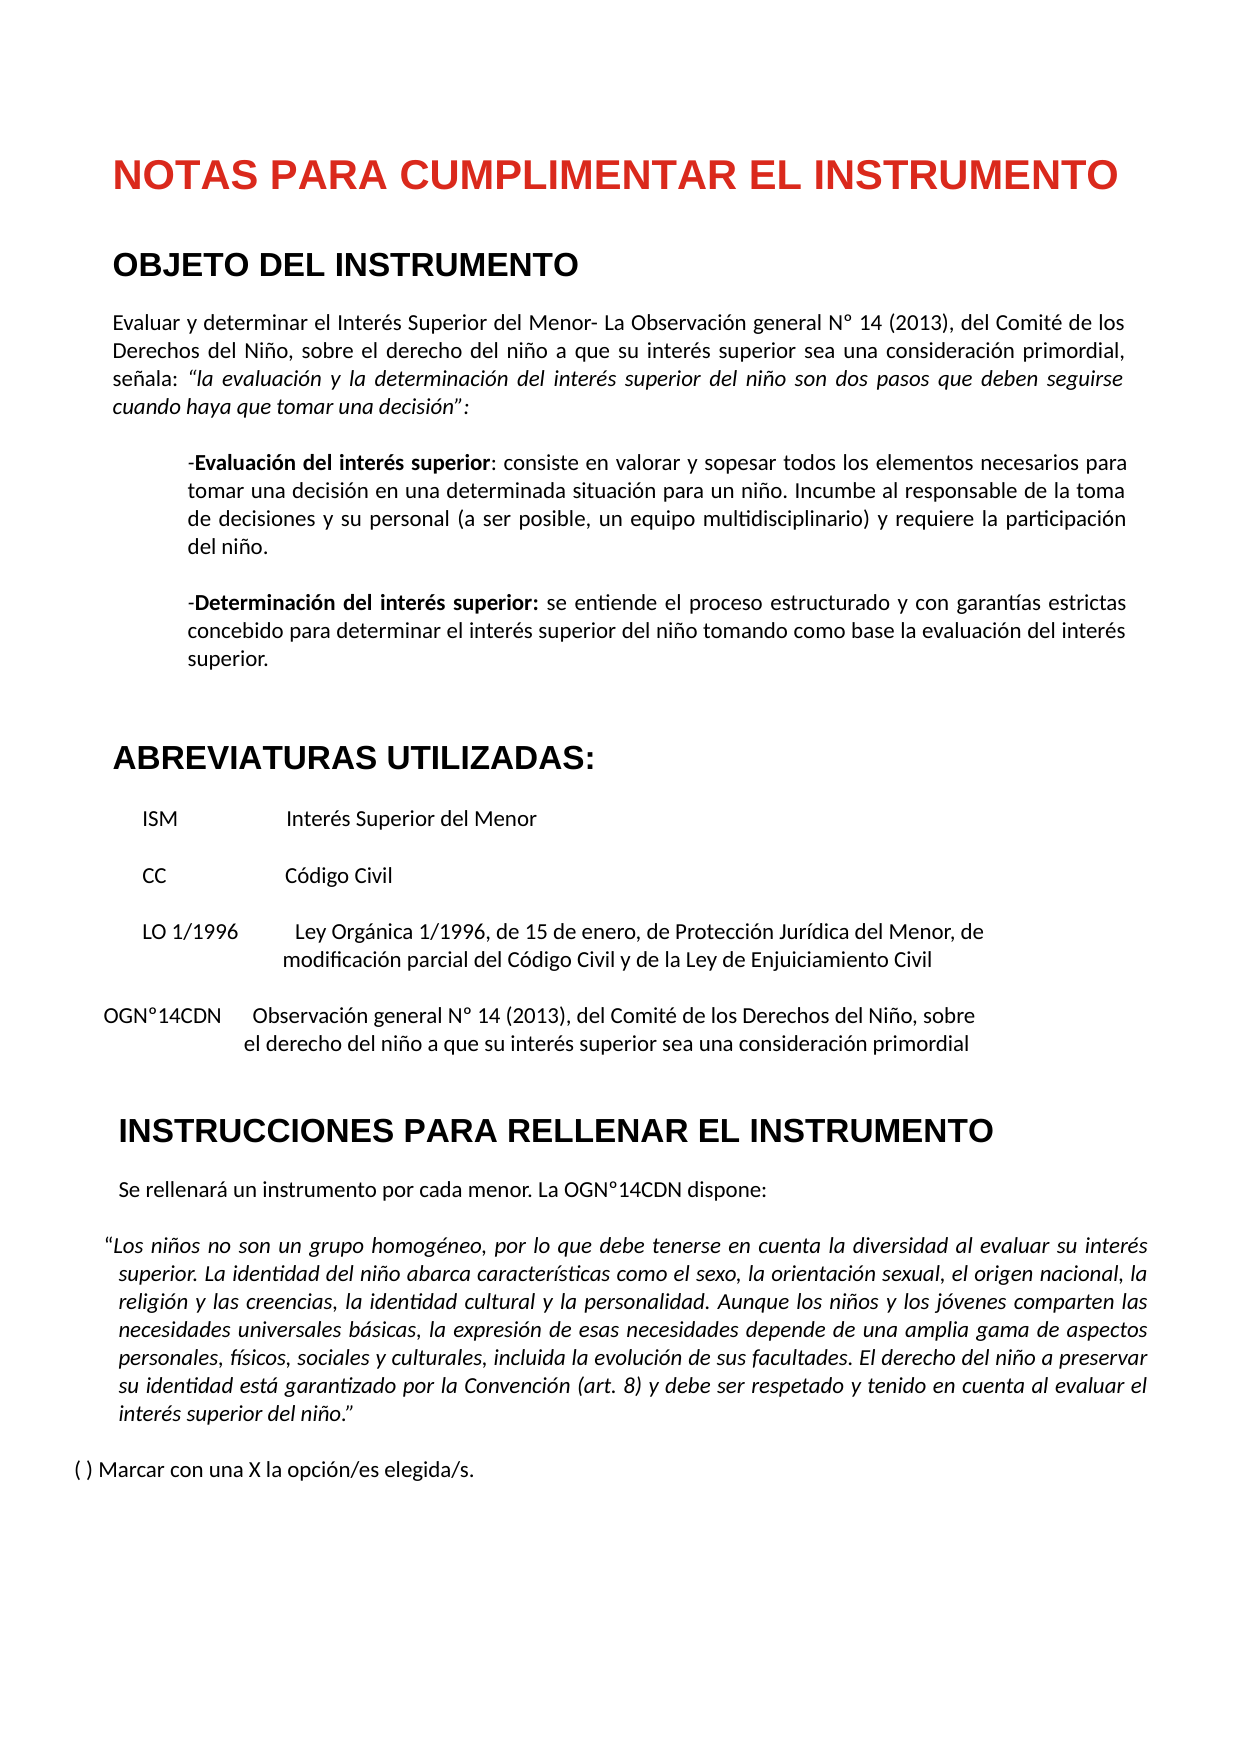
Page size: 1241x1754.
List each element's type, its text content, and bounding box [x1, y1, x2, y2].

text ( ) Marcar con una X la opción/es elegida/s. [74, 1455, 1166, 1483]
text OGNº14CDN Observación general Nº 14 (2013), del Comité de los Derechos del Niño, sobre [74, 1001, 1166, 1029]
text “Los niños no son un grupo homogéneo, por lo que debe tenerse en cuenta la diversidad al evaluar su interés superior. La identidad del niño abarca características como el sexo, la orientación sexual, el origen nacional, la religión y las creencias, la identidad cultural y la personalidad. Aunque los niños y los jóvenes comparten las necesidades universales básicas, la expresión de esas necesidades depende de una amplia gama de aspectos personales, físicos, sociales y culturales, incluida la evolución de sus facultades. El derecho del niño a preservar su identidad está garantizado por la Convención (art. 8) y debe ser respetado y tenido en cuenta al evaluar el interés superior del niño.” [103, 1231, 1152, 1427]
text -Determinación del interés superior: se entiende el proceso estructurado y con garantías estrictas concebido para determinar el interés superior del niño tomando como base la evaluación del interés superior. [187, 588, 1128, 673]
title Objeto del instrumento [112, 223, 1128, 289]
text CC Código Civil [112, 861, 1128, 889]
text modificación parcial del Código Civil y de la Ley de Enjuiciamiento Civil [112, 945, 1128, 973]
text NOTAS PARA CUMPLIMENTAR EL INSTRUMENTO [112, 150, 1128, 198]
text ISM Interés Superior del Menor [112, 802, 1128, 833]
title Abreviaturas utilizadas: [112, 716, 1128, 783]
text -Evaluación del interés superior: consiste en valorar y sopesar todos los elementos necesarios para tomar una decisión en una determinada situación para un niño. Incumbe al responsable de la toma de decisiones y su personal (a ser posible, un equipo multidisciplinario) y requiere la participación del niño. [187, 448, 1128, 561]
text Se rellenará un instrumento por cada menor. La OGNº14CDN dispone: [118, 1175, 1166, 1203]
text LO 1/1996 Ley Orgánica 1/1996, de 15 de enero, de Protección Jurídica del Menor, de [112, 917, 1128, 945]
title Instrucciones para rellenar el instrumento [118, 1089, 1166, 1156]
text el derecho del niño a que su interés superior sea una consideración primordial [74, 1029, 1166, 1057]
text Evaluar y determinar el Interés Superior del Menor- La Observación general Nº 14 (2013), del Comité de los Derechos del Niño, sobre el derecho del niño a que su interés superior sea una consideración primordial, señala: “la evaluación y la determinación del interés superior del niño son dos pasos que deben seguirse cuando haya que tomar una decisión”: [112, 308, 1128, 420]
